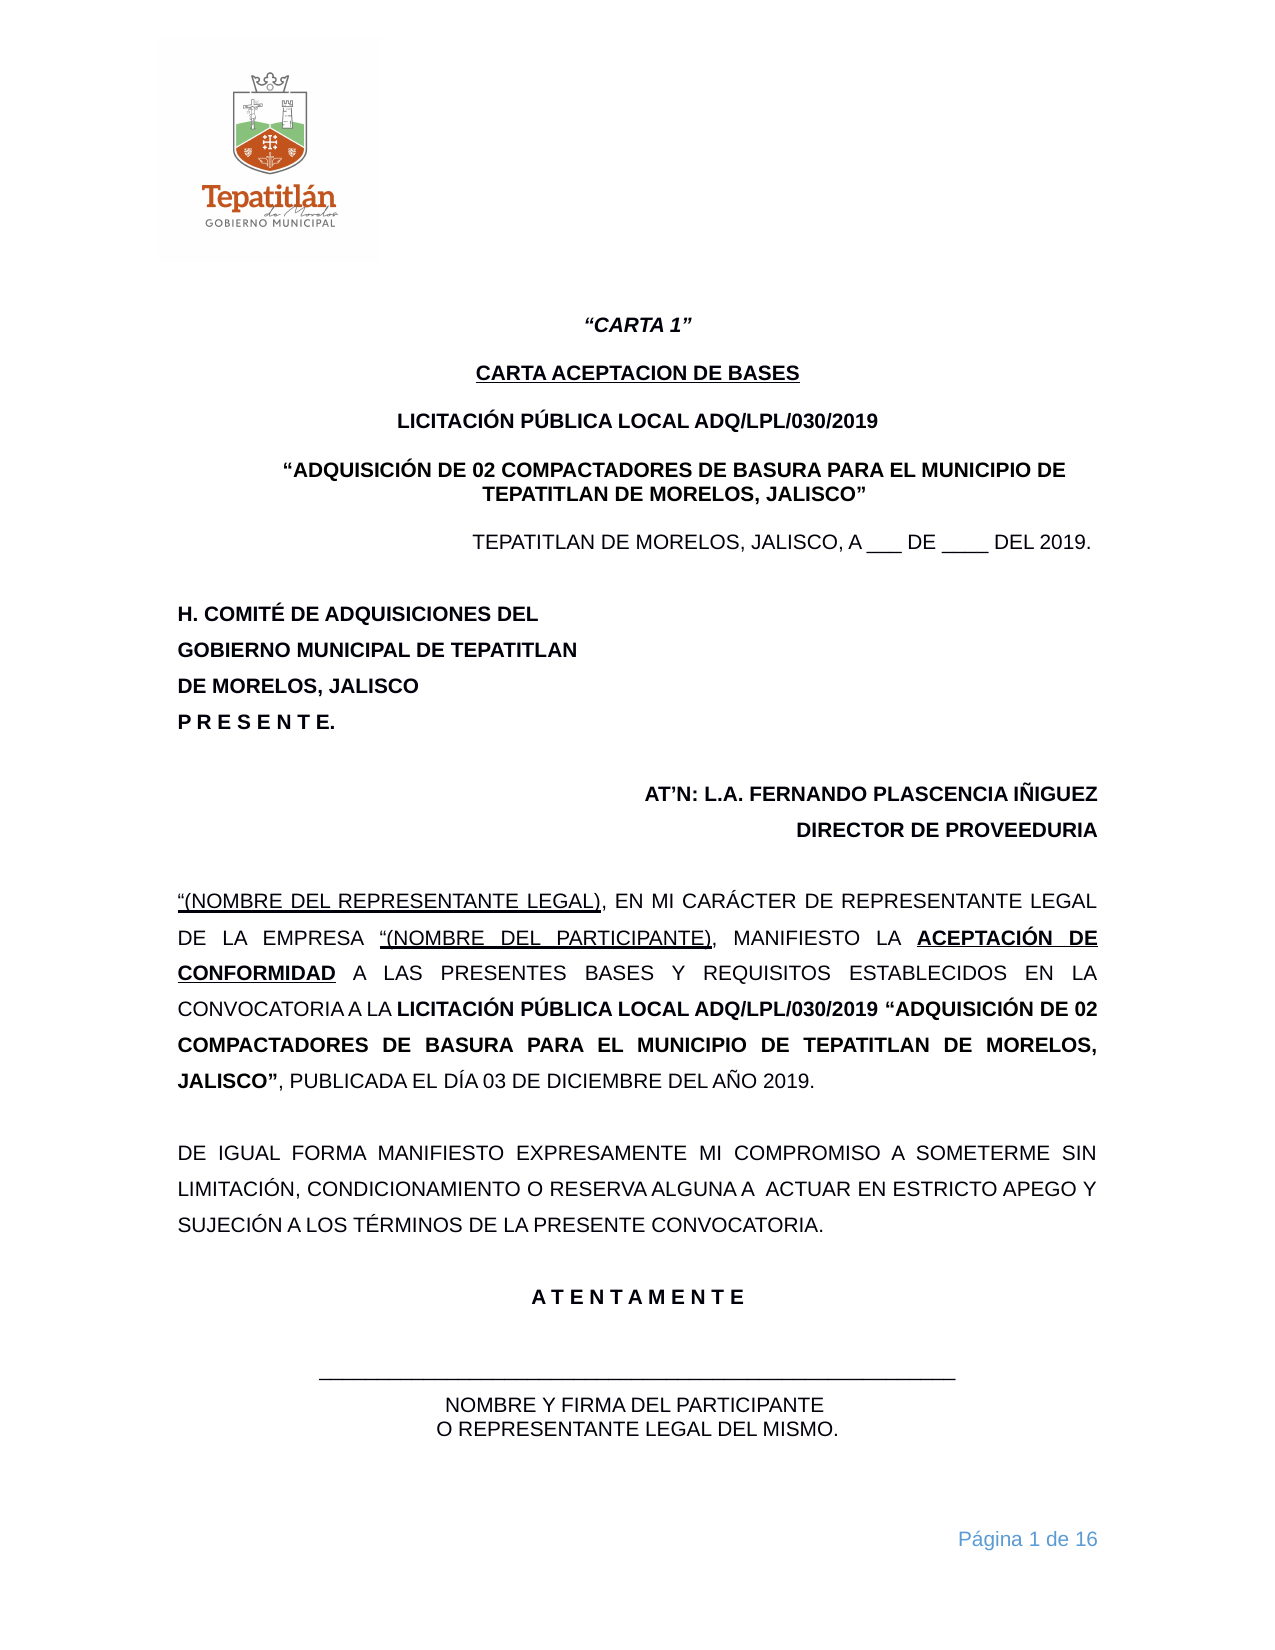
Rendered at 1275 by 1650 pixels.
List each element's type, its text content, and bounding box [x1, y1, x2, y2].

text GOBIERNO MUNICIPAL DE TEPATITLAN [177, 638, 1098, 662]
text O REPRESENTANTE LEGAL DEL MISMO. [177, 1416, 1098, 1440]
text H. COMITÉ DE ADQUISICIONES DEL [177, 602, 1098, 626]
text AT’N: L.A. FERNANDO PLASCENCIA IÑIGUEZ [177, 782, 1098, 806]
text “(NOMBRE DEL REPRESENTANTE LEGAL), EN MI CARÁCTER DE REPRESENTANTE LEGAL DE LA EMPRESA “(NOMBRE DEL PARTICIPANTE), MANIFIESTO LA ACEPTACIÓN DE CONFORMIDAD A LAS PRESENTES BASES Y REQUISITOS ESTABLECIDOS EN LA CONVOCATORIA A LA LICITACIÓN PÚBLICA LOCAL ADQ/LPL/030/2019 “ADQUISICIÓN DE 02 COMPACTADORES DE BASURA PARA EL MUNICIPIO DE TEPATITLAN DE MORELOS, JALISCO”, PUBLICADA EL DÍA 03 DE DICIEMBRE DEL AÑO 2019. [177, 889, 1098, 1093]
text NOMBRE Y FIRMA DEL PARTICIPANTE [177, 1392, 1098, 1416]
text “CARTA 1” [177, 313, 1098, 337]
text _______________________________________________________ [177, 1357, 1098, 1381]
text A T E N T A M E N T E [177, 1285, 1098, 1309]
text TEPATITLAN DE MORELOS, JALISCO, A ___ DE ____ DEL 2019. [177, 530, 1098, 554]
picture [158, 37, 382, 262]
text DE IGUAL FORMA MANIFIESTO EXPRESAMENTE MI COMPROMISO A SOMETERME SIN LIMITACIÓN, CONDICIONAMIENTO O RESERVA ALGUNA A ACTUAR EN ESTRICTO APEGO Y SUJECIÓN A LOS TÉRMINOS DE LA PRESENTE CONVOCATORIA. [177, 1141, 1098, 1237]
text LICITACIÓN PÚBLICA LOCAL ADQ/LPL/030/2019 [177, 409, 1098, 433]
text “ADQUISICIÓN DE 02 COMPACTADORES DE BASURA PARA EL MUNICIPIO DE TEPATITLAN DE MORELOS, JALISCO” [251, 458, 1098, 506]
text DE MORELOS, JALISCO [177, 674, 1098, 698]
text CARTA ACEPTACION DE BASES [177, 361, 1098, 385]
text DIRECTOR DE PROVEEDURIA [177, 817, 1098, 841]
text P R E S E N T E. [177, 710, 1098, 734]
